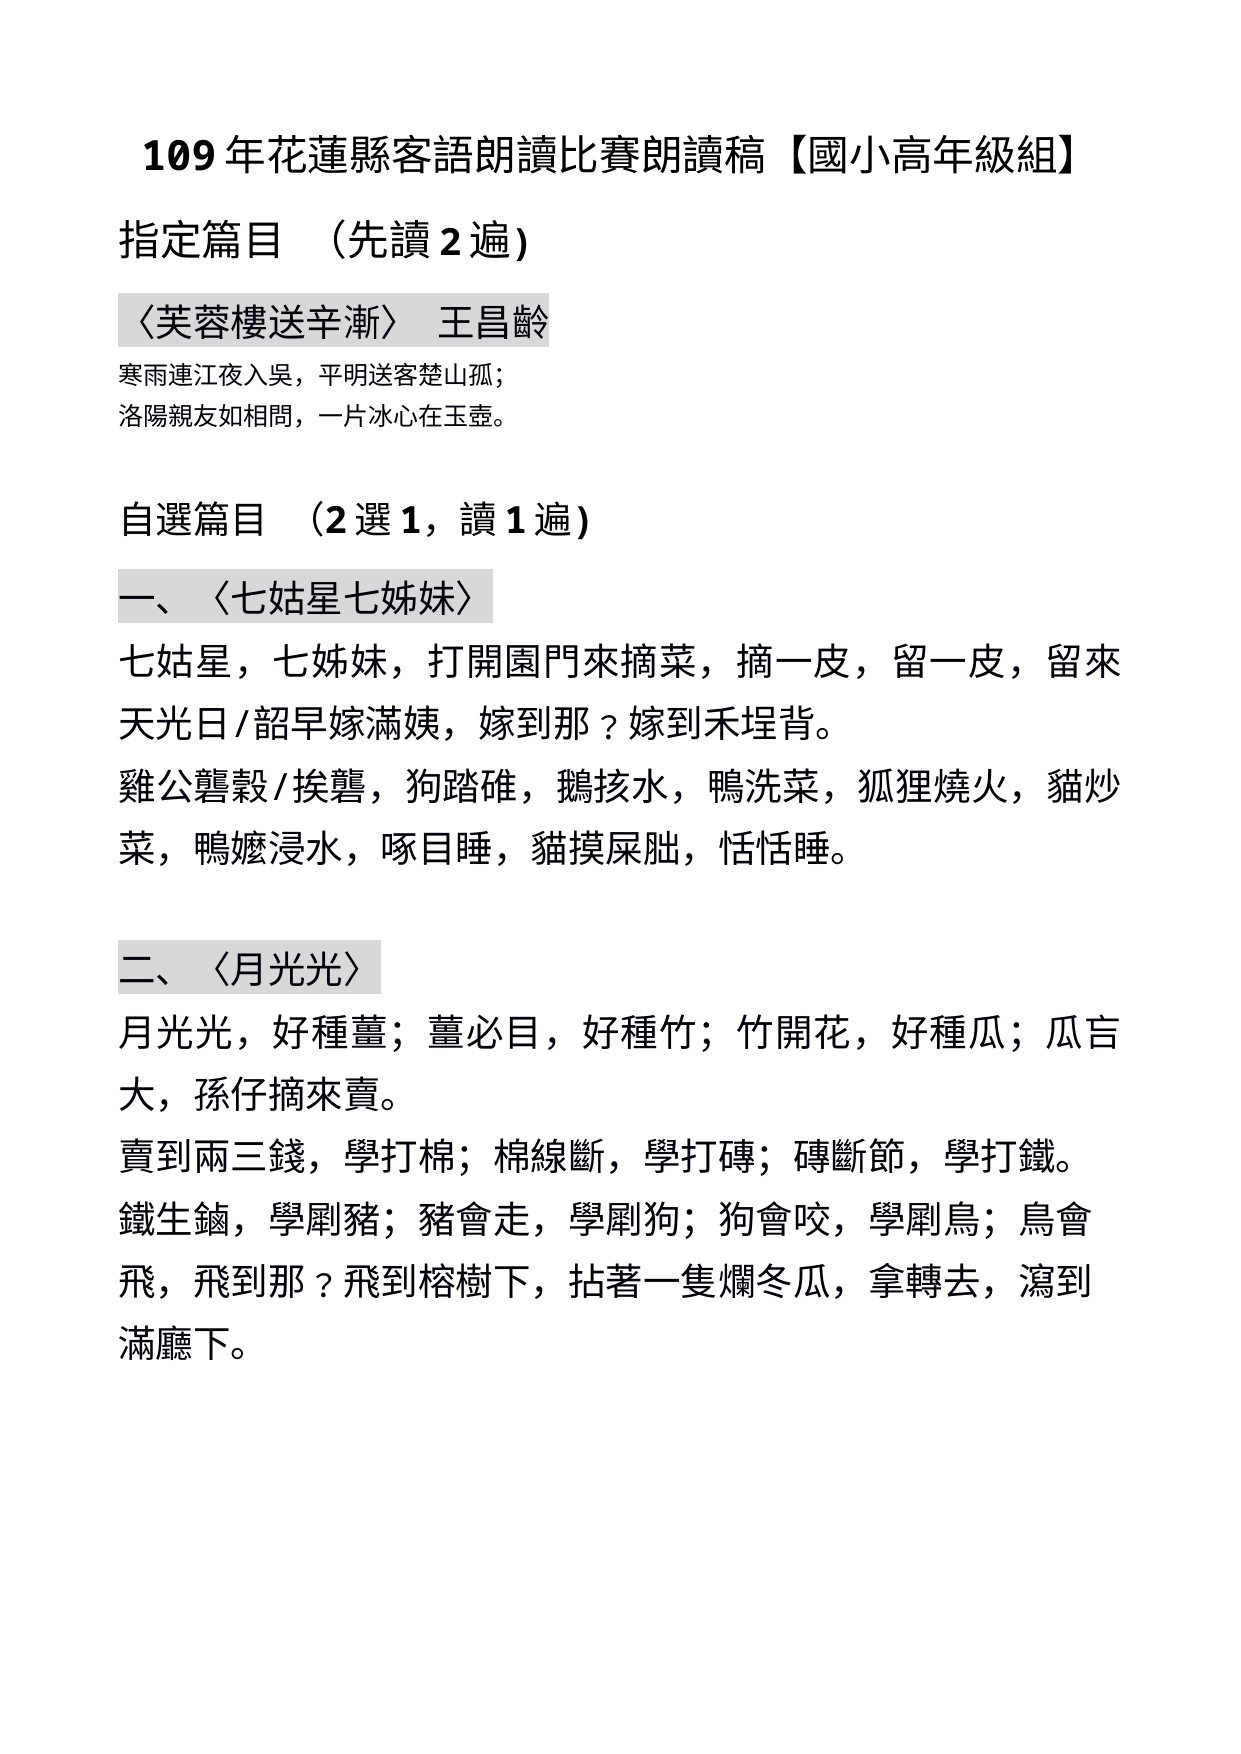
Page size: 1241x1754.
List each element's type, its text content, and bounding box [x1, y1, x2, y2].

text 109年花蓮縣客語朗讀比賽朗讀稿【國小高年級組】 [118, 122, 1122, 182]
list 二、〈月光光〉 [118, 940, 1122, 994]
text 自選篇目 （2選1，讀1遍) [118, 489, 1122, 544]
text 指定篇目 （先讀2遍) [118, 207, 1122, 268]
text 寒雨連江夜入吳，平明送客楚山孤； [118, 355, 1122, 391]
text 月光光，好種薑；薑必目，好種竹；竹開花，好種瓜；瓜吂大，孫仔摘來賣。 [118, 1002, 1122, 1119]
text 七姑星，七姊妹，打開園門來摘菜，摘一皮，留一皮，留來天光日/韶早嫁滿姨，嫁到那﹖嫁到禾埕背。 [118, 631, 1122, 748]
text 〈芙蓉樓送辛漸〉 王昌齡 [118, 293, 1122, 347]
text 賣到兩三錢，學打棉；棉線斷，學打磚；磚斷節，學打鐵。鐵生鏀，學㓾豬；豬會走，學㓾狗；狗會咬，學㓾鳥；鳥會飛，飛到那﹖飛到榕樹下，拈著一隻爛冬瓜，拿轉去，瀉到滿廳下。 [118, 1127, 1122, 1369]
text 雞公礱穀/挨礱，狗踏碓，鵝㧡水，鴨洗菜，狐狸燒火，貓炒菜，鴨嬤浸水，啄目睡，貓摸屎胐，恬恬睡。 [118, 756, 1122, 873]
list 一、〈七姑星七姊妹〉 [118, 569, 1122, 623]
text 洛陽親友如相問，一片冰心在玉壺。 [118, 397, 1122, 433]
